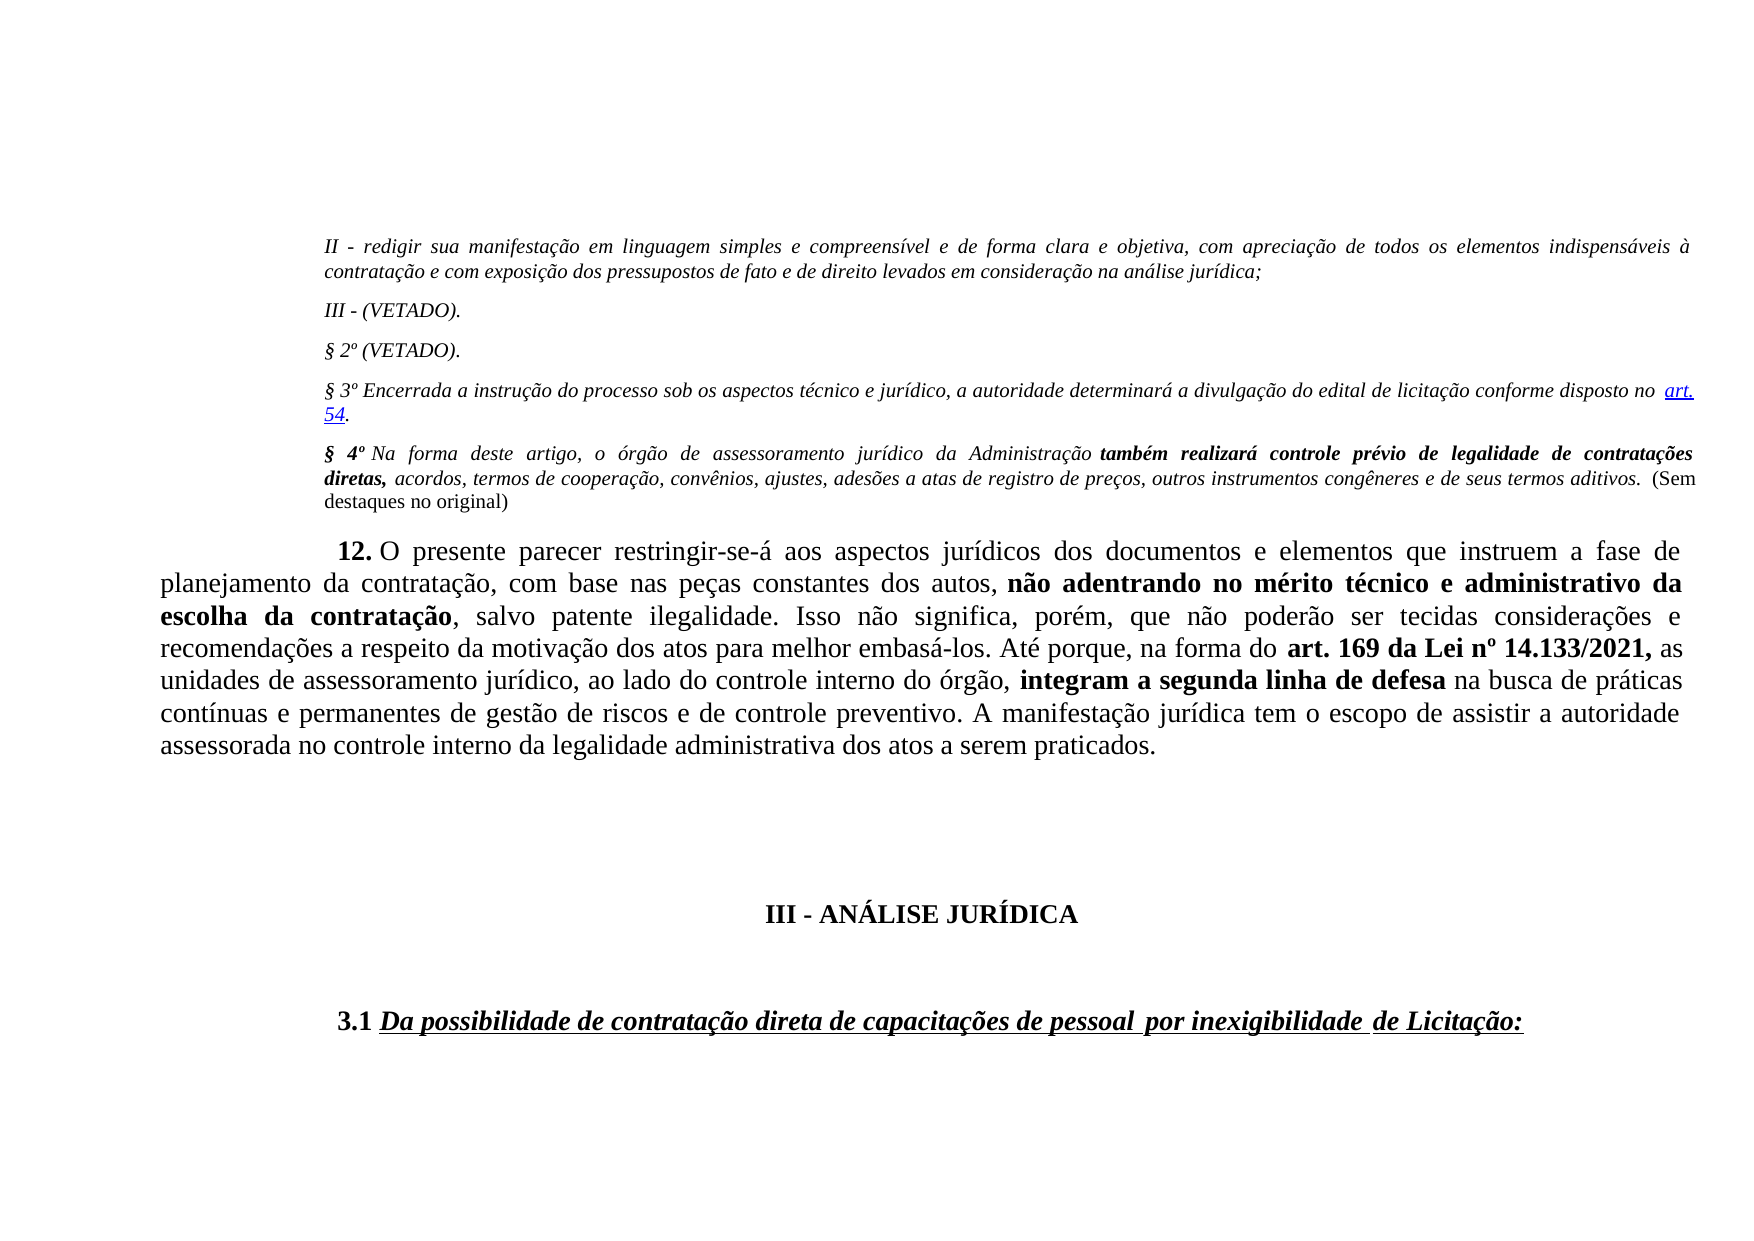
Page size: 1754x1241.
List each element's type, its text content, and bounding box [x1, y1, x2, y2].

text III - ANÁLISE JURÍDICA [148, 898, 1696, 929]
text 3.1 Da possibilidade de contratação direta de capacitações de pessoal por inexigibilidade de Licitação: [160, 1004, 1683, 1037]
text 12. O presente parecer restringir-se-á aos aspectos jurídicos dos documentos e elementos que instruem a fase de planejamento da contratação, com base nas peças constantes dos autos, não adentrando no mérito técnico e administrativo da escolha da contratação, salvo patente ilegalidade. Isso não significa, porém, que não poderão ser tecidas considerações e recomendações a respeito da motivação dos atos para melhor embasá-los. Até porque, na forma do art. 169 da Lei nº 14.133/2021, as unidades de assessoramento jurídico, ao lado do controle interno do órgão, integram a segunda linha de defesa na busca de práticas contínuas e permanentes de gestão de riscos e de controle preventivo. A manifestação jurídica tem o escopo de assistir a autoridade assessorada no controle interno da legalidade administrativa dos atos a serem praticados. [160, 534, 1683, 761]
text § 3º Encerrada a instrução do processo sob os aspectos técnico e jurídico, a autoridade determinará a divulgação do edital de licitação conforme disposto no art. 54. [324, 378, 1696, 426]
text II - redigir sua manifestação em linguagem simples e compreensível e de forma clara e objetiva, com apreciação de todos os elementos indispensáveis à contratação e com exposição dos pressupostos de fato e de direito levados em consideração na análise jurídica; [324, 234, 1696, 283]
text III - (VETADO). [324, 298, 1696, 322]
text § 2º (VETADO). [324, 338, 1696, 362]
text § 4º Na forma deste artigo, o órgão de assessoramento jurídico da Administração também realizará controle prévio de legalidade de contratações diretas, acordos, termos de cooperação, convênios, ajustes, adesões a atas de registro de preços, outros instrumentos congêneres e de seus termos aditivos. (Sem destaques no original) [324, 441, 1696, 513]
